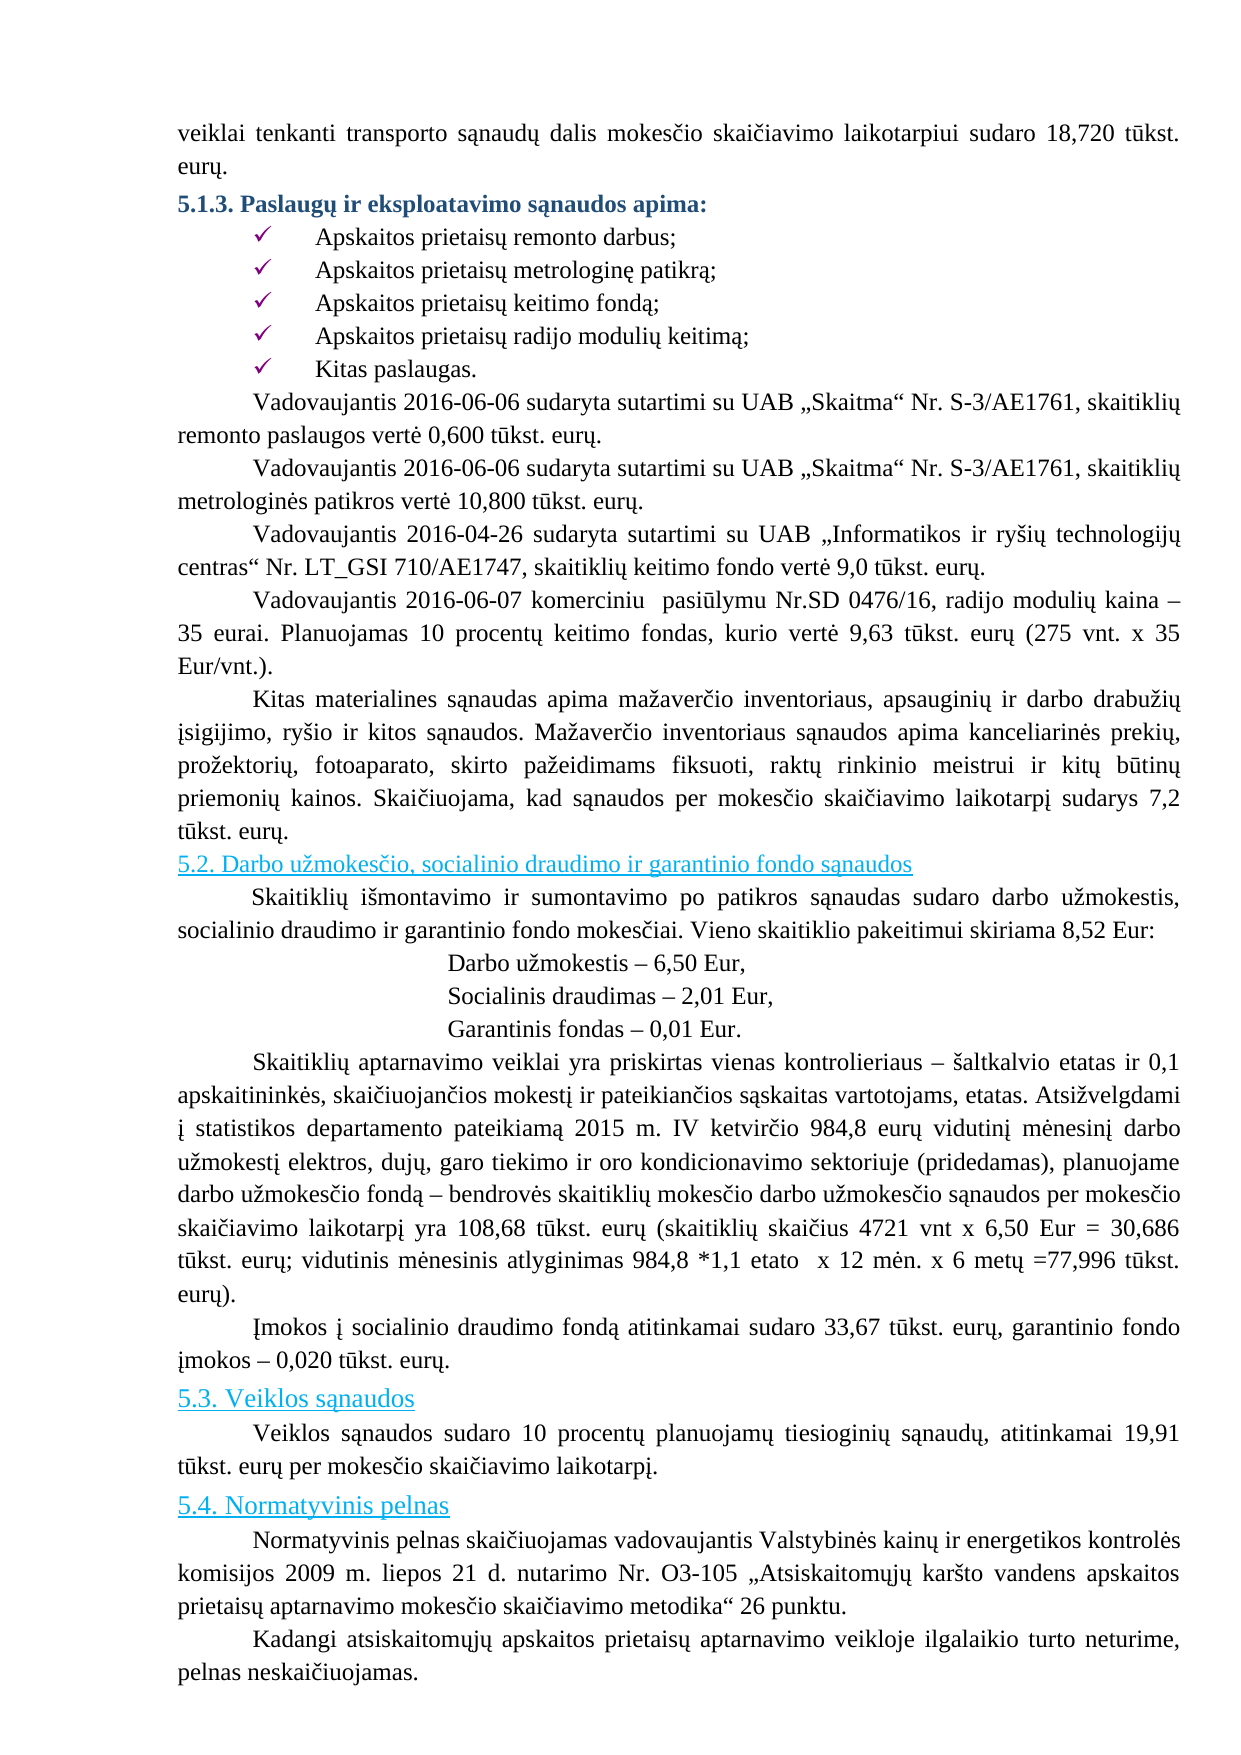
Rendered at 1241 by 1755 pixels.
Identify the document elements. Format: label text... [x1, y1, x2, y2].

text 5.4. Normatyvinis pelnas [177, 1489, 1181, 1520]
text Įmokos į socialinio draudimo fondą atitinkamai sudaro 33,67 tūkst. eurų, garantinio fondo įmokos – 0,020 tūkst. eurų. [177, 1312, 1181, 1373]
text  Apskaitos prietaisų keitimo fondą; [177, 288, 1181, 317]
text Vadovaujantis 2016-04-26 sudaryta sutartimi su UAB „Informatikos ir ryšių technologijų centras“ Nr. LT_GSI 710/AE1747, skaitiklių keitimo fondo vertė 9,0 tūkst. eurų. [177, 519, 1181, 581]
text 5.2. Darbo užmokesčio, socialinio draudimo ir garantinio fondo sąnaudos [177, 849, 1181, 878]
text Socialinis draudimas – 2,01 Eur, [447, 981, 1181, 1010]
text veiklai tenkanti transporto sąnaudų dalis mokesčio skaičiavimo laikotarpiui sudaro 18,720 tūkst. eurų. [177, 118, 1181, 180]
text 5.1.3. Paslaugų ir eksploatavimo sąnaudos apima: [177, 189, 1181, 218]
text Kitas materialines sąnaudas apima mažaverčio inventoriaus, apsauginių ir darbo drabužių įsigijimo, ryšio ir kitos sąnaudos. Mažaverčio inventoriaus sąnaudos apima kanceliarinės prekių, prožektorių, fotoaparato, skirto pažeidimams fiksuoti, raktų rinkinio meistrui ir kitų būtinų priemonių kainos. Skaičiuojama, kad sąnaudos per mokesčio skaičiavimo laikotarpį sudarys 7,2 tūkst. eurų. [177, 684, 1181, 845]
text Normatyvinis pelnas skaičiuojamas vadovaujantis Valstybinės kainų ir energetikos kontrolės komisijos 2009 m. liepos 21 d. nutarimo Nr. O3-105 „Atsiskaitomųjų karšto vandens apskaitos prietaisų aptarnavimo mokesčio skaičiavimo metodika“ 26 punktu. [177, 1525, 1181, 1619]
text Vadovaujantis 2016-06-06 sudaryta sutartimi su UAB „Skaitma“ Nr. S-3/AE1761, skaitiklių remonto paslaugos vertė 0,600 tūkst. eurų. [177, 387, 1181, 449]
text  Kitas paslaugas. [177, 354, 1181, 383]
text Vadovaujantis 2016-06-07 komerciniu pasiūlymu Nr.SD 0476/16, radijo modulių kaina – 35 eurai. Planuojamas 10 procentų keitimo fondas, kurio vertė 9,63 tūkst. eurų (275 vnt. x 35 Eur/vnt.). [177, 585, 1181, 680]
text Darbo užmokestis – 6,50 Eur, [447, 948, 1181, 977]
text  Apskaitos prietaisų metrologinę patikrą; [177, 255, 1181, 284]
text Veiklos sąnaudos sudaro 10 procentų planuojamų tiesioginių sąnaudų, atitinkamai 19,91 tūkst. eurų per mokesčio skaičiavimo laikotarpį. [177, 1418, 1181, 1480]
text Skaitiklių aptarnavimo veiklai yra priskirtas vienas kontrolieriaus – šaltkalvio etatas ir 0,1 apskaitininkės, skaičiuojančios mokestį ir pateikiančios sąskaitas vartotojams, etatas. Atsižvelgdami į statistikos departamento pateikiamą 2015 m. IV ketvirčio 984,8 eurų vidutinį mėnesinį darbo užmokestį elektros, dujų, garo tiekimo ir oro kondicionavimo sektoriuje (pridedamas), planuojame darbo užmokesčio fondą – bendrovės skaitiklių mokesčio darbo užmokesčio sąnaudos per mokesčio skaičiavimo laikotarpį yra 108,68 tūkst. eurų (skaitiklių skaičius 4721 vnt x 6,50 Eur = 30,686 tūkst. eurų; vidutinis mėnesinis atlyginimas 984,8 *1,1 etato x 12 mėn. x 6 metų =77,996 tūkst. eurų). [177, 1047, 1181, 1307]
text Garantinis fondas – 0,01 Eur. [447, 1014, 1181, 1043]
text 5.3. Veiklos sąnaudos [177, 1382, 1181, 1414]
text Vadovaujantis 2016-06-06 sudaryta sutartimi su UAB „Skaitma“ Nr. S-3/AE1761, skaitiklių metrologinės patikros vertė 10,800 tūkst. eurų. [177, 453, 1181, 515]
text  Apskaitos prietaisų radijo modulių keitimą; [177, 321, 1181, 350]
text  Apskaitos prietaisų remonto darbus; [177, 222, 1181, 251]
text Kadangi atsiskaitomųjų apskaitos prietaisų aptarnavimo veikloje ilgalaikio turto neturime, pelnas neskaičiuojamas. [177, 1624, 1181, 1686]
text Skaitiklių išmontavimo ir sumontavimo po patikros sąnaudas sudaro darbo užmokestis, socialinio draudimo ir garantinio fondo mokesčiai. Vieno skaitiklio pakeitimui skiriama 8,52 Eur: [177, 882, 1181, 944]
